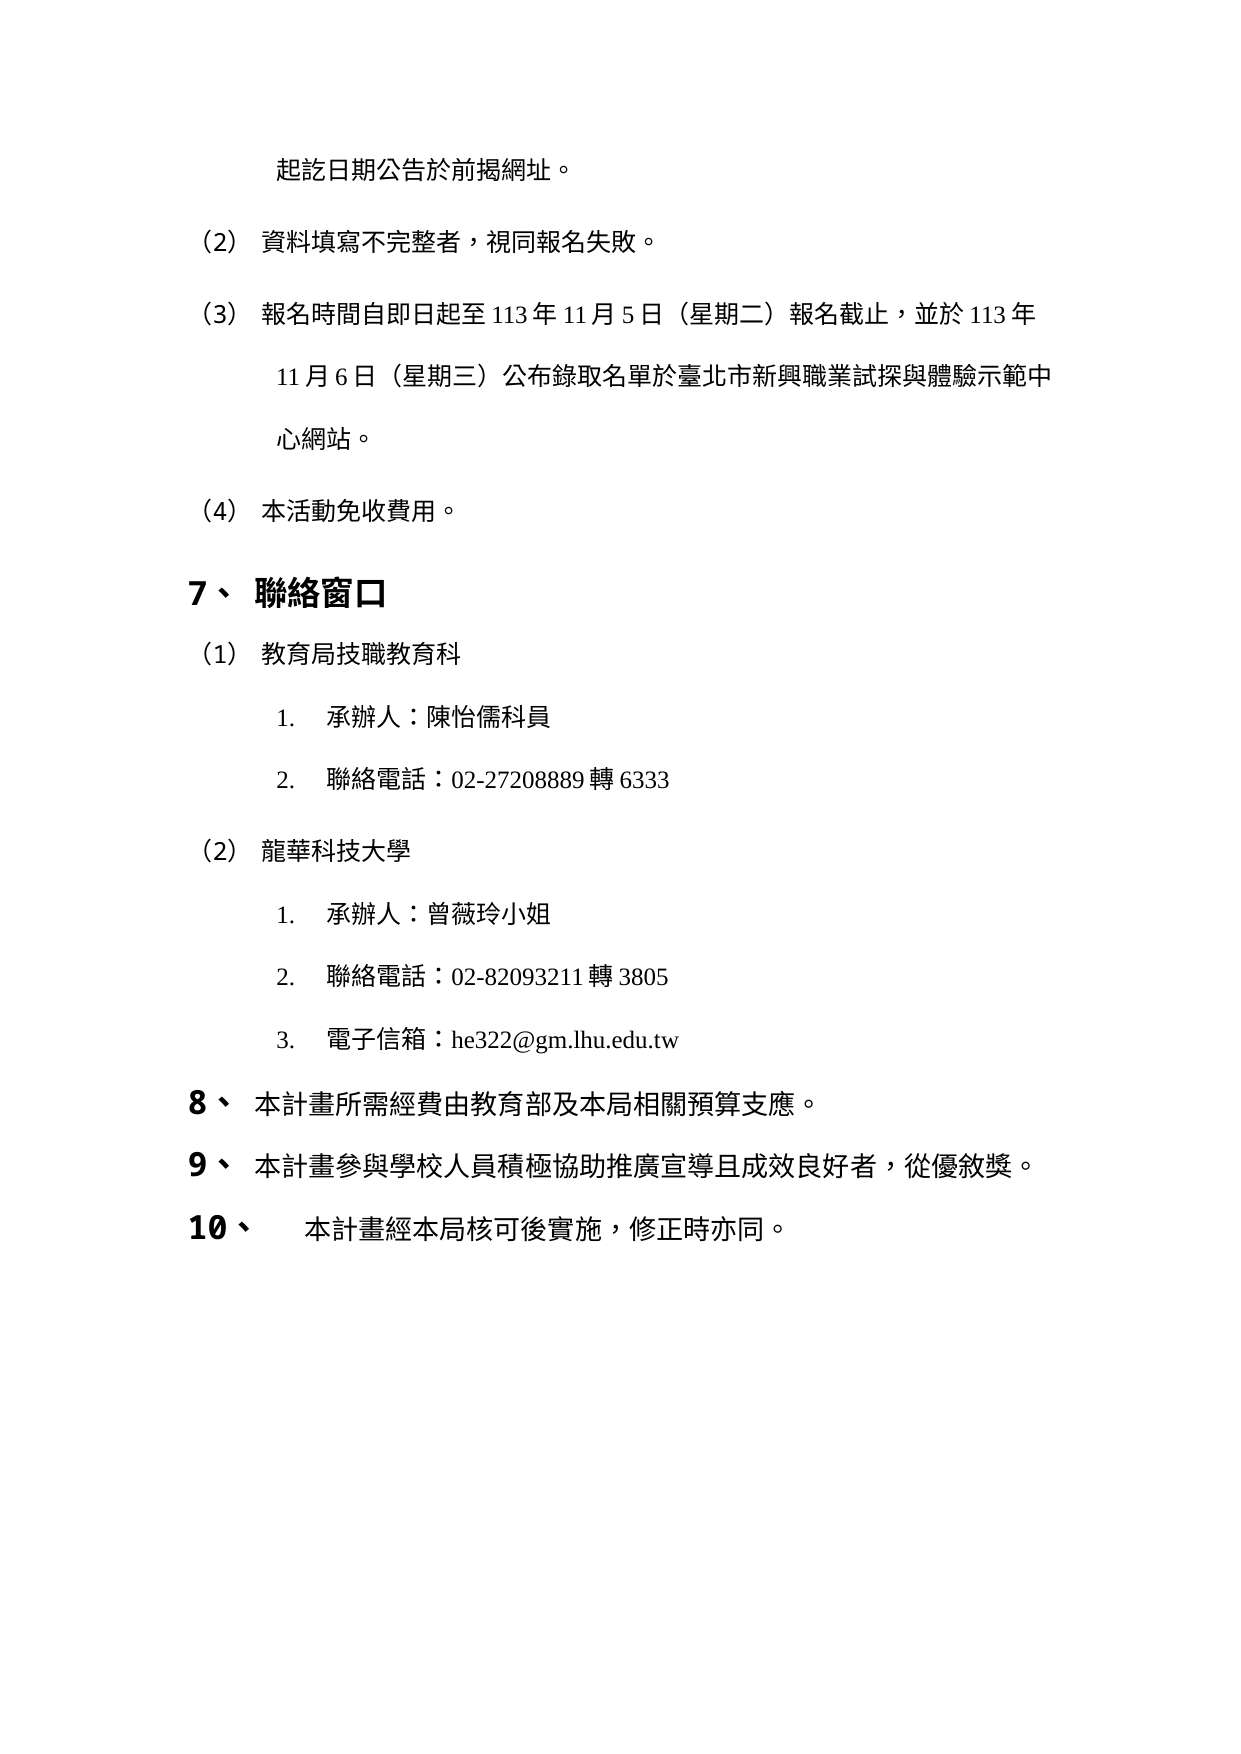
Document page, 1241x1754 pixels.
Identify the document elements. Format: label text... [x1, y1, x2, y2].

list 報名時間自即日起至113年11月5日（星期二）報名截止，並於113年11月6日（星期三）公布錄取名單於臺北市新興職業試探與體驗示範中心網站。 [187, 271, 1053, 458]
list 本計畫所需經費由教育部及本局相關預算支應。 [187, 1058, 1053, 1121]
list 聯絡窗口 [187, 549, 1053, 611]
list 資料填寫不完整者，視同報名失敗。 [187, 199, 1053, 261]
list 本計畫經本局核可後實施，修正時亦同。 [187, 1183, 1053, 1246]
list 起訖日期公告於前揭網址。 [187, 127, 1053, 189]
list 承辦人：陳怡儒科員 [276, 674, 1053, 736]
list 教育局技職教育科 [187, 611, 1053, 674]
list 本活動免收費用。 [187, 468, 1053, 530]
list 電子信箱：he322@gm.lhu.edu.tw [276, 996, 1053, 1058]
list 本計畫參與學校人員積極協助推廣宣導且成效良好者，從優敘獎。 [187, 1121, 1053, 1183]
list 聯絡電話：02-27208889轉6333 [276, 736, 1053, 799]
list 龍華科技大學 [187, 808, 1053, 871]
list 承辦人：曾薇玲小姐 [276, 871, 1053, 933]
list 聯絡電話：02-82093211轉3805 [276, 933, 1053, 996]
